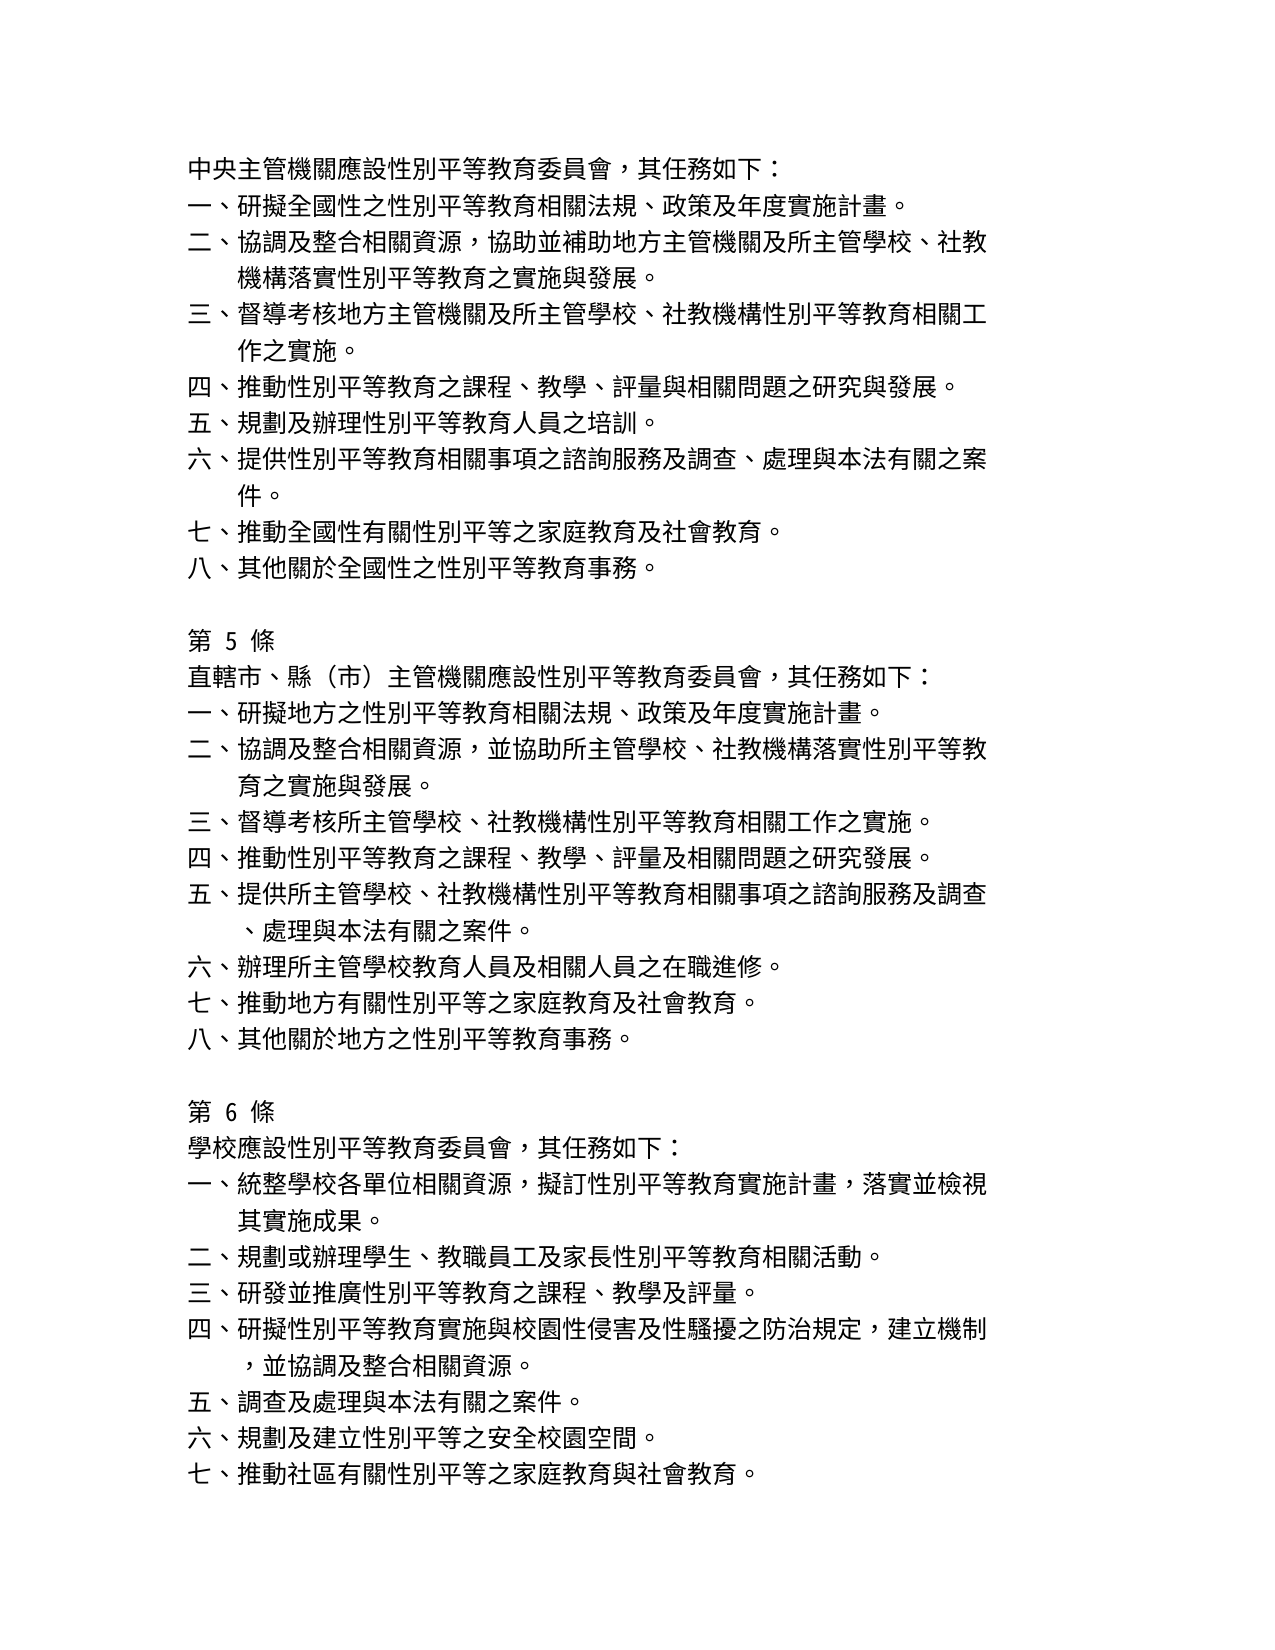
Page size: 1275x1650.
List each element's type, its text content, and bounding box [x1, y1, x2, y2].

text 中央主管機關應設性別平等教育委員會，其任務如下： [187, 150, 1087, 186]
text 六、提供性別平等教育相關事項之諮詢服務及調查、處理與本法有關之案 [187, 440, 1087, 476]
text ，並協調及整合相關資源。 [187, 1346, 1087, 1382]
text 第 6 條 [187, 1092, 1087, 1129]
text 一、研擬全國性之性別平等教育相關法規、政策及年度實施計畫。 [187, 186, 1087, 222]
text 一、統整學校各單位相關資源，擬訂性別平等教育實施計畫，落實並檢視 [187, 1165, 1087, 1201]
text 三、研發並推廣性別平等教育之課程、教學及評量。 [187, 1274, 1087, 1310]
text 四、推動性別平等教育之課程、教學、評量與相關問題之研究與發展。 [187, 367, 1087, 404]
text 三、督導考核所主管學校、社教機構性別平等教育相關工作之實施。 [187, 802, 1087, 839]
text 六、辦理所主管學校教育人員及相關人員之在職進修。 [187, 947, 1087, 984]
text 件。 [187, 476, 1087, 512]
text 學校應設性別平等教育委員會，其任務如下： [187, 1129, 1087, 1165]
text 二、協調及整合相關資源，協助並補助地方主管機關及所主管學校、社教 [187, 222, 1087, 259]
text 七、推動社區有關性別平等之家庭教育與社會教育。 [187, 1455, 1087, 1491]
text 育之實施與發展。 [187, 766, 1087, 802]
text 作之實施。 [187, 331, 1087, 367]
text 、處理與本法有關之案件。 [187, 911, 1087, 947]
text 七、推動地方有關性別平等之家庭教育及社會教育。 [187, 984, 1087, 1020]
text 六、規劃及建立性別平等之安全校園空間。 [187, 1419, 1087, 1455]
text 八、其他關於全國性之性別平等教育事務。 [187, 549, 1087, 585]
text 五、規劃及辦理性別平等教育人員之培訓。 [187, 404, 1087, 440]
text 八、其他關於地方之性別平等教育事務。 [187, 1020, 1087, 1056]
text 二、規劃或辦理學生、教職員工及家長性別平等教育相關活動。 [187, 1237, 1087, 1274]
text 一、研擬地方之性別平等教育相關法規、政策及年度實施計畫。 [187, 694, 1087, 730]
text 其實施成果。 [187, 1201, 1087, 1237]
text 五、提供所主管學校、社教機構性別平等教育相關事項之諮詢服務及調查 [187, 875, 1087, 911]
text 五、調查及處理與本法有關之案件。 [187, 1382, 1087, 1419]
text 四、推動性別平等教育之課程、教學、評量及相關問題之研究發展。 [187, 839, 1087, 875]
text 三、督導考核地方主管機關及所主管學校、社教機構性別平等教育相關工 [187, 295, 1087, 331]
text 第 5 條 [187, 621, 1087, 657]
text 機構落實性別平等教育之實施與發展。 [187, 259, 1087, 295]
text 直轄市、縣（市）主管機關應設性別平等教育委員會，其任務如下： [187, 657, 1087, 694]
text 二、協調及整合相關資源，並協助所主管學校、社教機構落實性別平等教 [187, 730, 1087, 766]
text 四、研擬性別平等教育實施與校園性侵害及性騷擾之防治規定，建立機制 [187, 1310, 1087, 1346]
text 七、推動全國性有關性別平等之家庭教育及社會教育。 [187, 512, 1087, 549]
